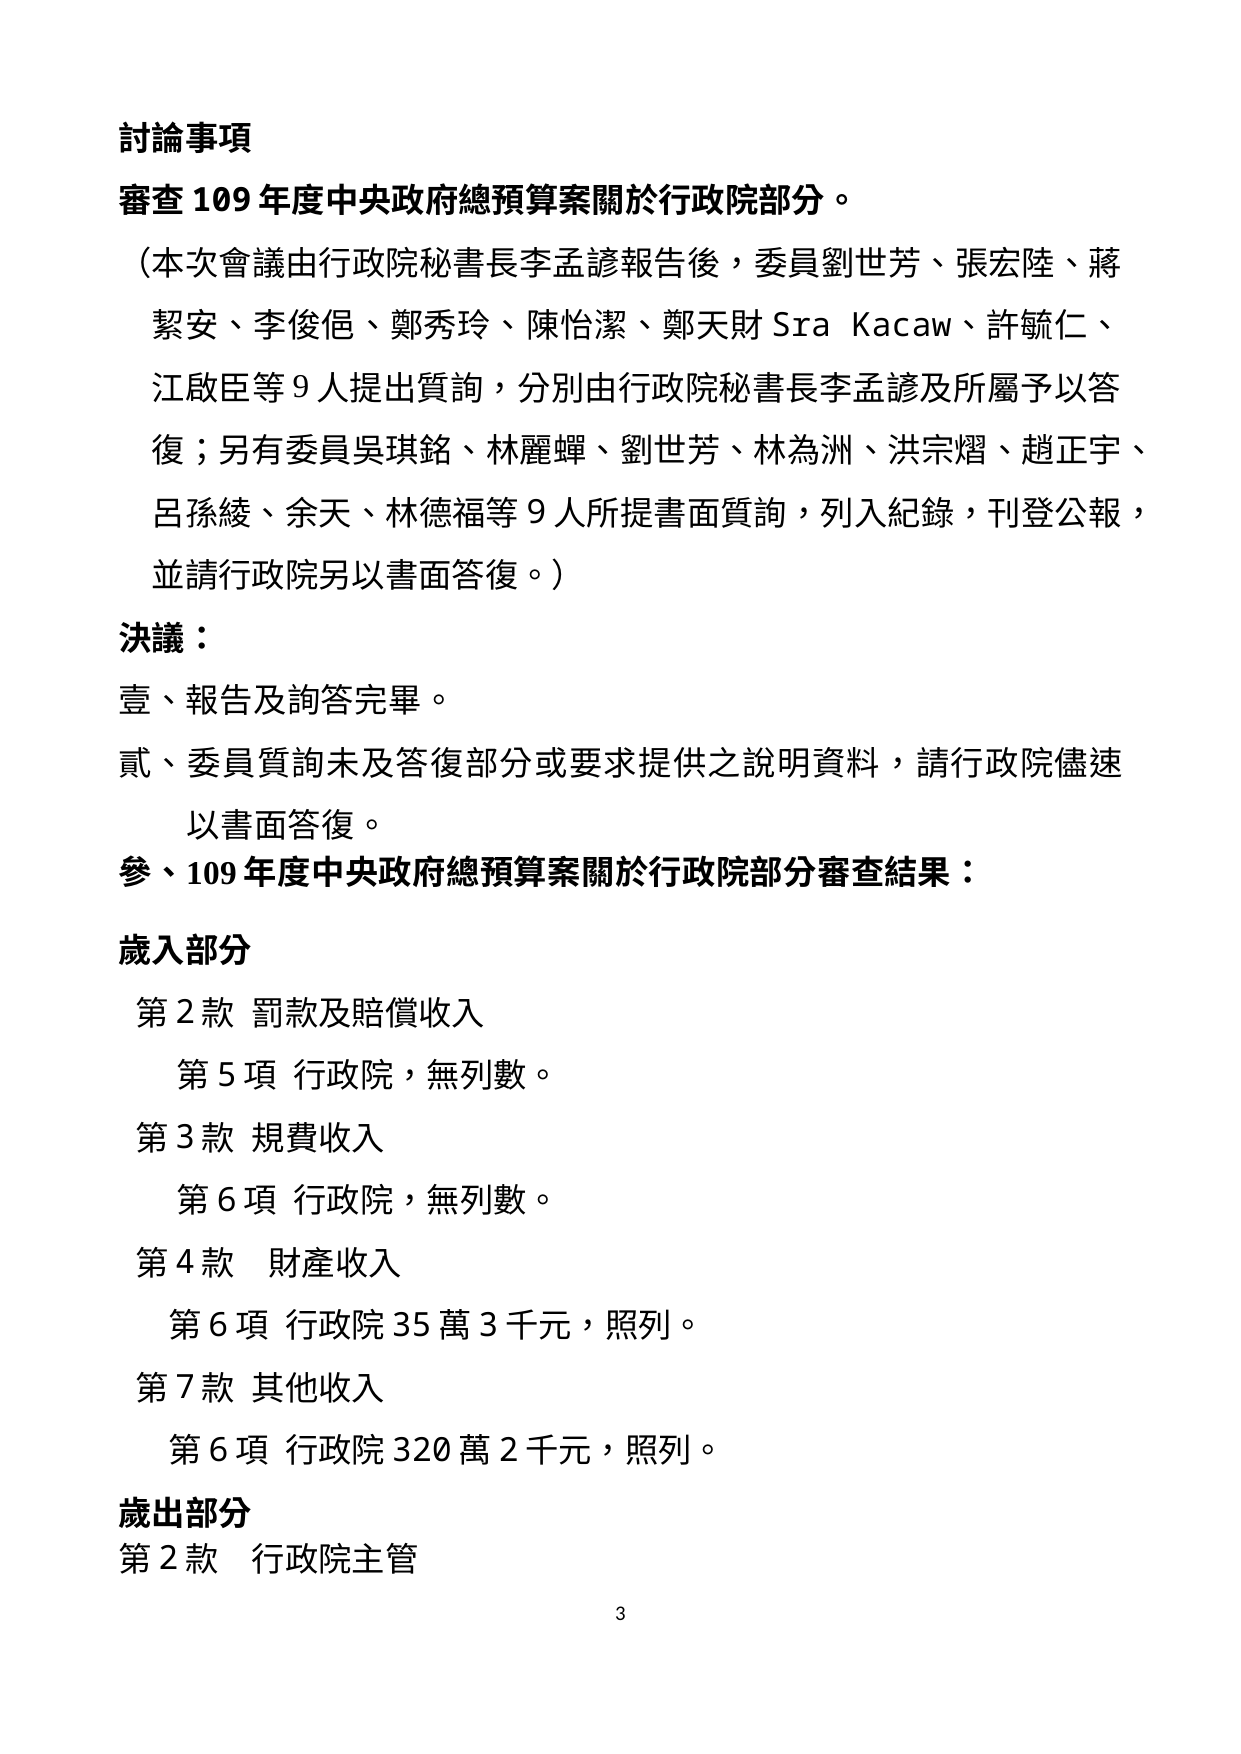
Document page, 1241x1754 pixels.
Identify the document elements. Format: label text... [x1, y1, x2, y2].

text 第3款 規費收入 [135, 1094, 1122, 1157]
text 參、109年度中央政府總預算案關於行政院部分審查結果： [118, 844, 1127, 894]
text 貳、委員質詢未及答復部分或要求提供之說明資料，請行政院儘速以書面答復。 [118, 719, 1123, 844]
text 歲入部分 [118, 907, 1123, 969]
text 歲出部分 [118, 1469, 1123, 1532]
text 第6項 行政院320萬2千元，照列。 [168, 1407, 1123, 1469]
text 決議： [118, 594, 1123, 657]
text 第2款 罰款及賠償收入 [135, 969, 1122, 1032]
text 第5項 行政院，無列數。 [177, 1032, 1122, 1094]
text 第6項 行政院35萬3千元，照列。 [118, 1282, 1123, 1344]
text （本次會議由行政院秘書長李孟諺報告後，委員劉世芳、張宏陸、蔣絜安、李俊俋、鄭秀玲、陳怡潔、鄭天財Sra Kacaw、許毓仁、江啟臣等9人提出質詢，分別由行政院秘書長李孟諺及所屬予以答復；另有委員吳琪銘、林麗蟬、劉世芳、林為洲、洪宗熠、趙正宇、呂孫綾、余天、林德福等9人所提書面質詢，列入紀錄，刊登公報，並請行政院另以書面答復。） [118, 219, 1122, 594]
text 第7款 其他收入 [118, 1344, 1123, 1407]
text 第6項 行政院，無列數。 [177, 1157, 1122, 1219]
text 第4款 財產收入 [135, 1219, 1122, 1282]
text 審查109年度中央政府總預算案關於行政院部分。 [118, 157, 1122, 219]
text 討論事項 [118, 94, 1123, 157]
text 第2款 行政院主管 [118, 1532, 1072, 1582]
text 壹、報告及詢答完畢。 [118, 657, 1123, 719]
